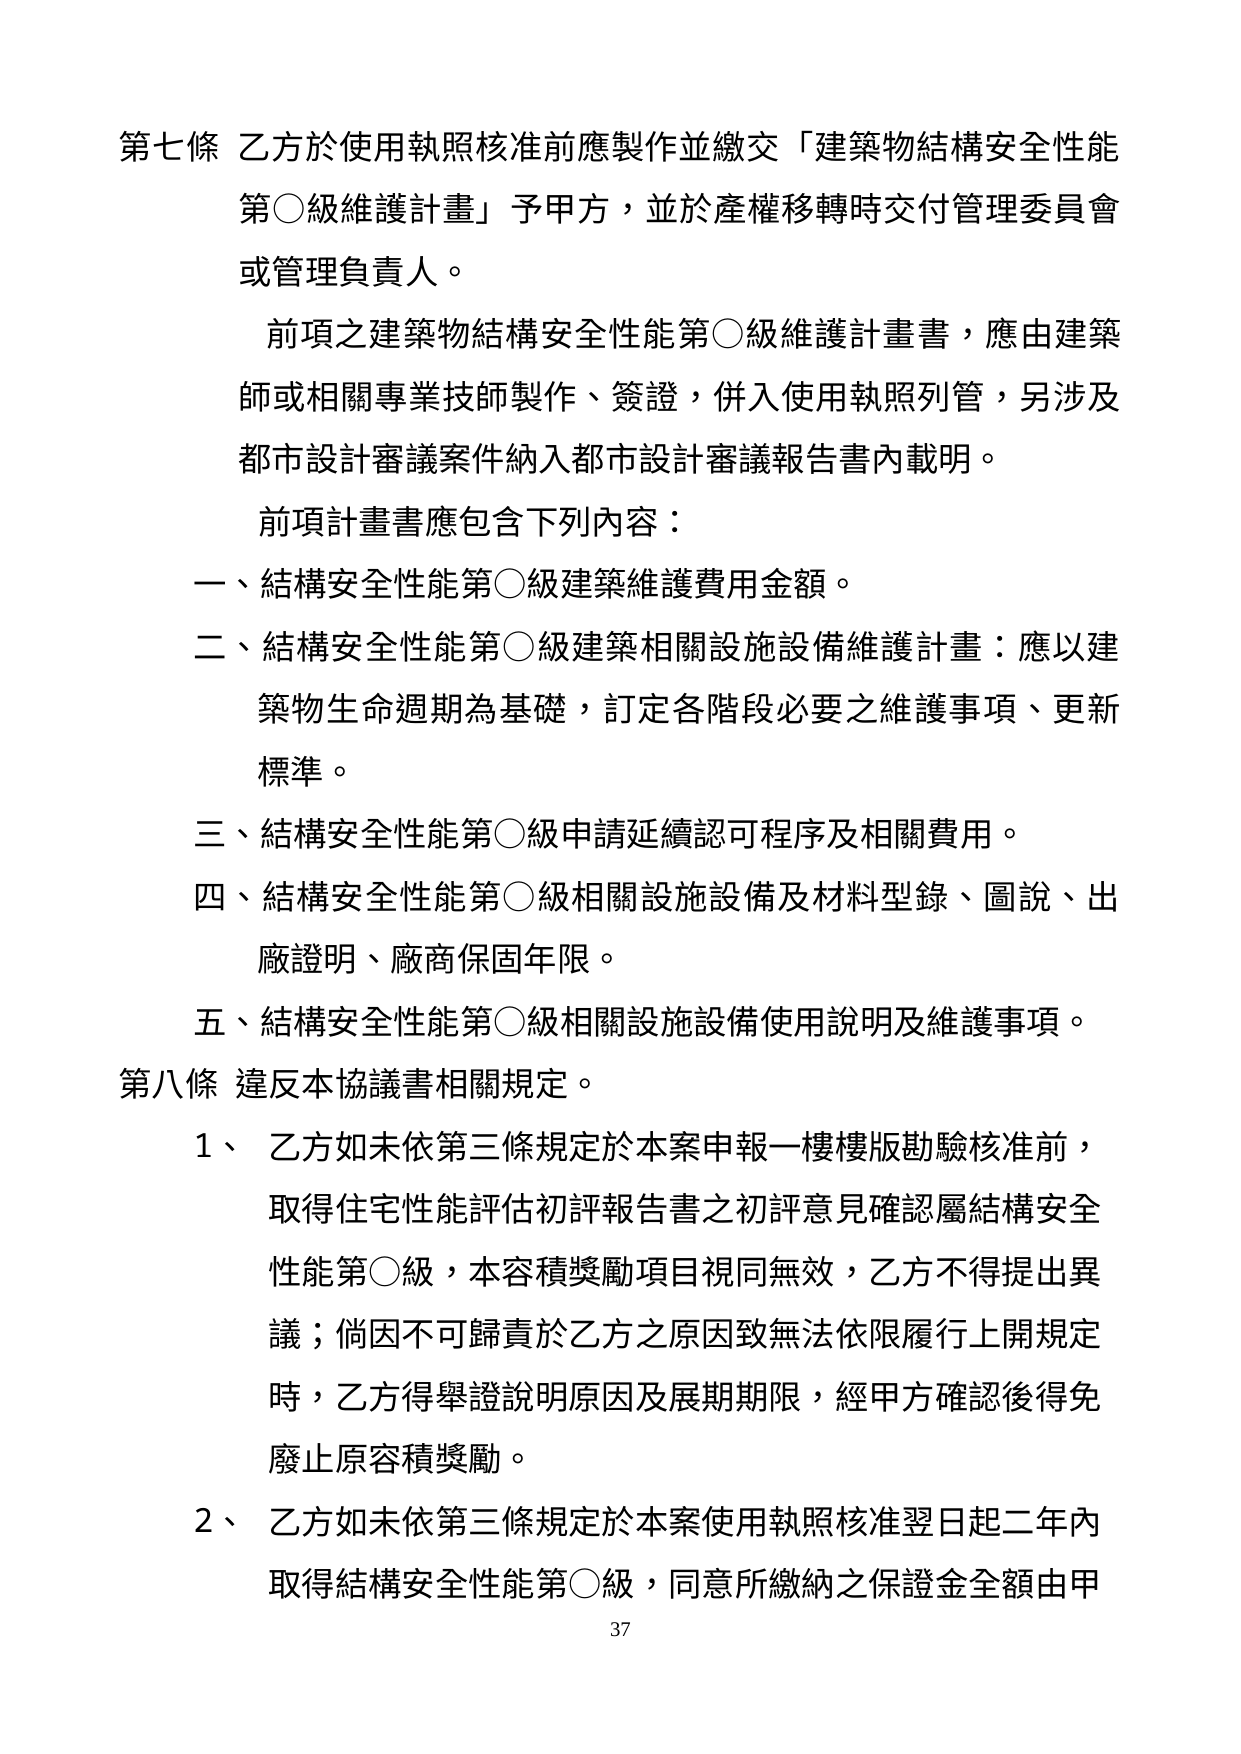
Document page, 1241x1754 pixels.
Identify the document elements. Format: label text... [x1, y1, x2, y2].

list 乙方如未依第三條規定於本案申報一樓樓版勘驗核准前，取得住宅性能評估初評報告書之初評意見確認屬結構安全性能第○級，本容積獎勵項目視同無效，乙方不得提出異議；倘因不可歸責於乙方之原因致無法依限履行上開規定時，乙方得舉證說明原因及展期期限，經甲方確認後得免廢止原容積獎勵。 [193, 1103, 1122, 1478]
text 二、結構安全性能第○級建築相關設施設備維護計畫：應以建築物生命週期為基礎，訂定各階段必要之維護事項、更新標準。 [193, 603, 1122, 790]
text 四、結構安全性能第○級相關設施設備及材料型錄、圖說、出廠證明、廠商保固年限。 [193, 853, 1122, 978]
text 五、結構安全性能第○級相關設施設備使用說明及維護事項。 [193, 978, 1122, 1040]
text 三、結構安全性能第○級申請延續認可程序及相關費用。 [193, 790, 1122, 853]
text 第七條 乙方於使用執照核准前應製作並繳交「建築物結構安全性能第○級維護計畫」予甲方，並於產權移轉時交付管理委員會或管理負責人。 [118, 103, 1122, 290]
text 一、結構安全性能第○級建築維護費用金額。 [193, 540, 1122, 603]
list 乙方如未依第三條規定於本案使用執照核准翌日起二年內取得結構安全性能第○級，同意所繳納之保證金全額由甲方沒入，並納入甲方設立之都市更新基金，不得請求歸還，且甲方得將未依本協議書承諾事項之情形公布周知，乙方不得提出異議。 [193, 1478, 1122, 1603]
text 第八條 違反本協議書相關規定。 [118, 1040, 1122, 1103]
text 前項之建築物結構安全性能第○級維護計畫書，應由建築師或相關專業技師製作、簽證，併入使用執照列管，另涉及都市設計審議案件納入都市設計審議報告書內載明。 [118, 290, 1122, 478]
text 前項計畫書應包含下列內容： [118, 478, 1122, 540]
